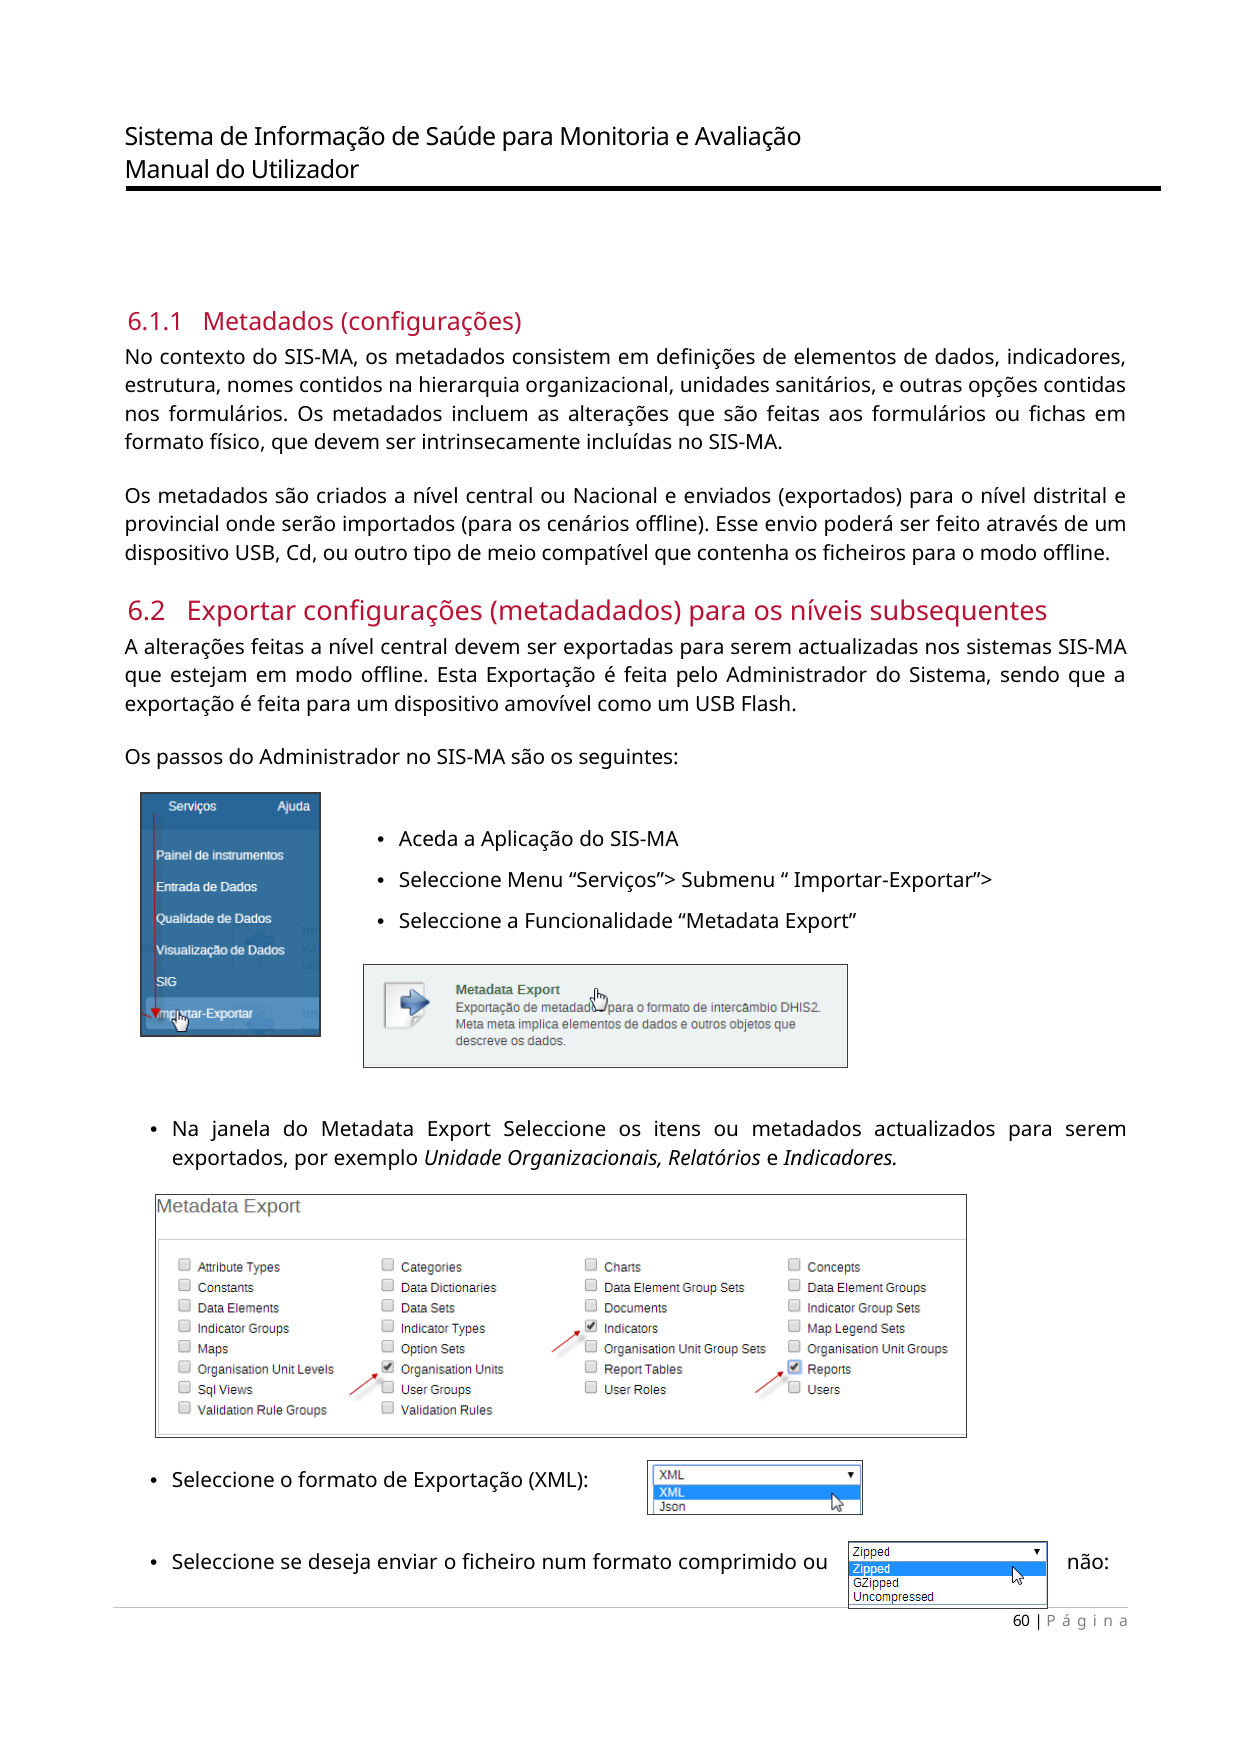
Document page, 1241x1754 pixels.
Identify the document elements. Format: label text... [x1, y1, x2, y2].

text A alterações feitas a nível central devem ser exportadas para serem actualizadas nos sistemas SIS-MA que estejam em modo offline. Esta Exportação é feita pelo Administrador do Sistema, sendo que a exportação é feita para um dispositivo amovível como um USB Flash. [124, 632, 1128, 717]
list Seleccione a Funcionalidade “Metadata Export” [321, 906, 1128, 934]
picture [849, 1542, 1047, 1608]
list [863, 1465, 1128, 1494]
list Seleccione o formato de Exportação (XML): [150, 1465, 647, 1494]
text Os metadados são criados a nível central ou Nacional e enviados (exportados) para o nível distrital e provincial onde serão importados (para os cenários offline). Esse envio poderá ser feito através de um dispositivo USB, Cd, ou outro tipo de meio compatível que contenha os ficheiros para o modo offline. [124, 481, 1128, 566]
list Seleccione Menu “Serviços”> Submenu “ Importar-Exportar”> [321, 865, 1128, 894]
list Aceda a Aplicação do SIS-MA [321, 824, 1128, 853]
list Na janela do Metadata Export Seleccione os itens ou metadados actualizados para serem exportados, por exemplo Unidade Organizacionais, Relatórios e Indicadores. [150, 1114, 1128, 1171]
list não: [1048, 1547, 1128, 1576]
text Os passos do Administrador no SIS-MA são os seguintes: [124, 742, 1128, 771]
picture [156, 1195, 966, 1437]
text No contexto do SIS-MA, os metadados consistem em definições de elementos de dados, indicadores, estrutura, nomes contidos na hierarquia organizacional, unidades sanitários, e outras opções contidas nos formulários. Os metadados incluem as alterações que são feitas aos formulários ou fichas em formato físico, que devem ser intrinsecamente incluídas no SIS-MA. [124, 342, 1128, 456]
picture [257, 794, 319, 1035]
picture [364, 965, 847, 1067]
picture [648, 1461, 862, 1514]
subtitle Exportar configurações (metadadados) para os níveis subsequentes [127, 591, 1128, 628]
subtitle Metadados (configurações) [127, 304, 1128, 338]
list Seleccione se deseja enviar o ficheiro num formato comprimido ou [150, 1547, 848, 1576]
